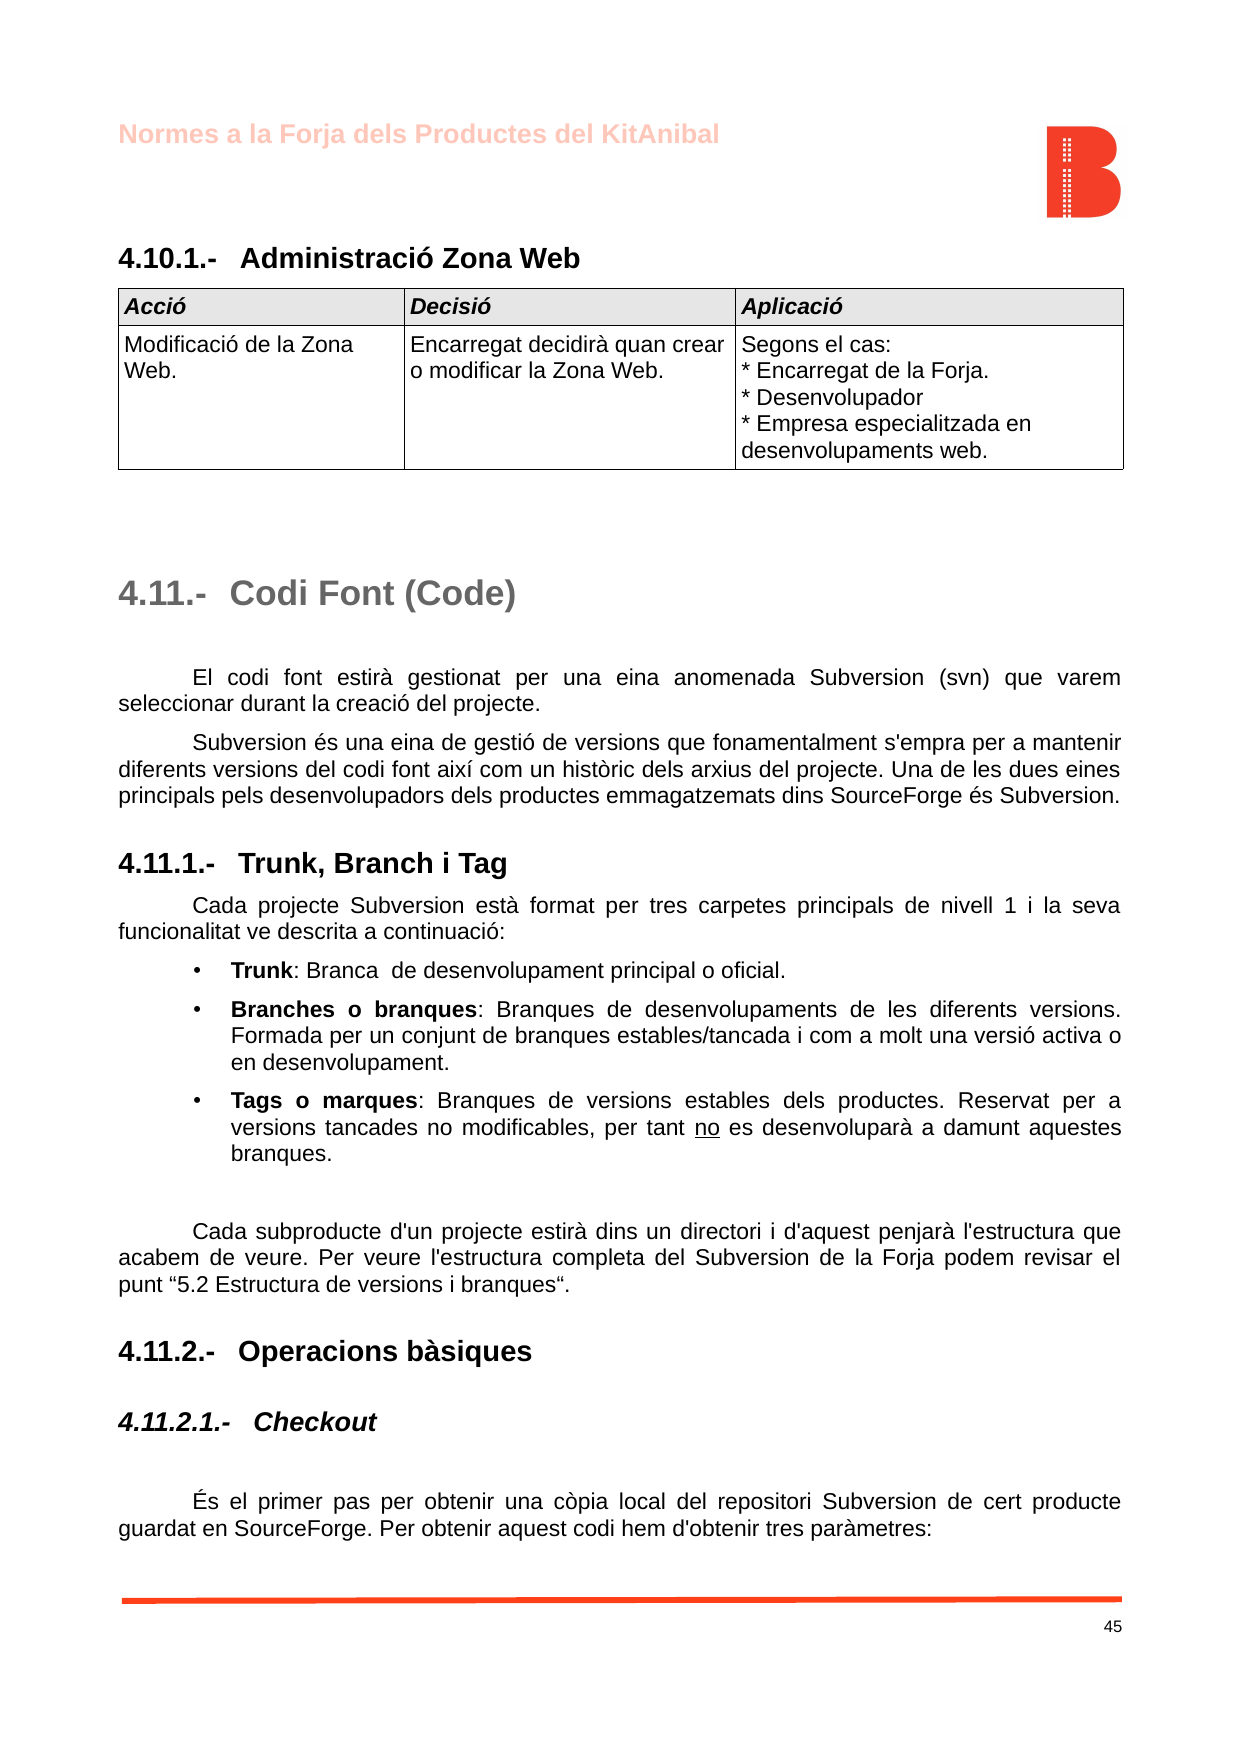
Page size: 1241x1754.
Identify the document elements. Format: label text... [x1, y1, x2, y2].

list Branches o branques: Branques de desenvolupaments de les diferents versions. Formada per un conjunt de branques estables/tancada i com a molt una versió activa o en desenvolupament. [193, 996, 1122, 1075]
list Tags o marques: Branques de versions estables dels productes. Reservat per a versions tancades no modificables, per tant no es desenvoluparà a damunt aquestes branques. [193, 1087, 1122, 1167]
text És el primer pas per obtenir una còpia local del repositori Subversion de cert producte guardat en SourceForge. Per obtenir aquest codi hem d'obtenir tres paràmetres: [118, 1488, 1122, 1541]
table_cell Encarregat decidirà quan crear o modificar la Zona Web. [405, 326, 735, 469]
subtitle Codi Font (Code) [118, 572, 1122, 613]
subtitle Administració Zona Web [118, 241, 1122, 275]
picture [1036, 124, 1130, 221]
text El codi font estirà gestionat per una eina anomenada Subversion (svn) que varem seleccionar durant la creació del projecte. [118, 664, 1122, 717]
table_header Acció [119, 289, 404, 325]
table_cell Modificació de la Zona Web. [119, 326, 404, 469]
text Cada subproducte d'un projecte estirà dins un directori i d'aquest penjarà l'estructura que acabem de veure. Per veure l'estructura completa del Subversion de la Forja podem revisar el punt “5.2 Estructura de versions i branques“. [118, 1218, 1122, 1297]
table_header Aplicació [736, 289, 1123, 325]
text Subversion és una eina de gestió de versions que fonamentalment s'empra per a mantenir diferents versions del codi font així com un històric dels arxius del projecte. Una de les dues eines principals pels desenvolupadors dels productes emmagatzemats dins SourceForge és Subversion. [118, 729, 1122, 808]
list Trunk: Branca de desenvolupament principal o oficial. [193, 957, 1122, 983]
subtitle Checkout [118, 1406, 1122, 1437]
table_header Decisió [405, 289, 735, 325]
table_cell Segons el cas: * Encarregat de la Forja. * Desenvolupador * Empresa especialitzada en desenvolupaments web. [736, 326, 1123, 469]
subtitle Operacions bàsiques [118, 1334, 1122, 1368]
subtitle Trunk, Branch i Tag [118, 846, 1122, 879]
text Cada projecte Subversion està format per tres carpetes principals de nivell 1 i la seva funcionalitat ve descrita a continuació: [118, 892, 1122, 944]
